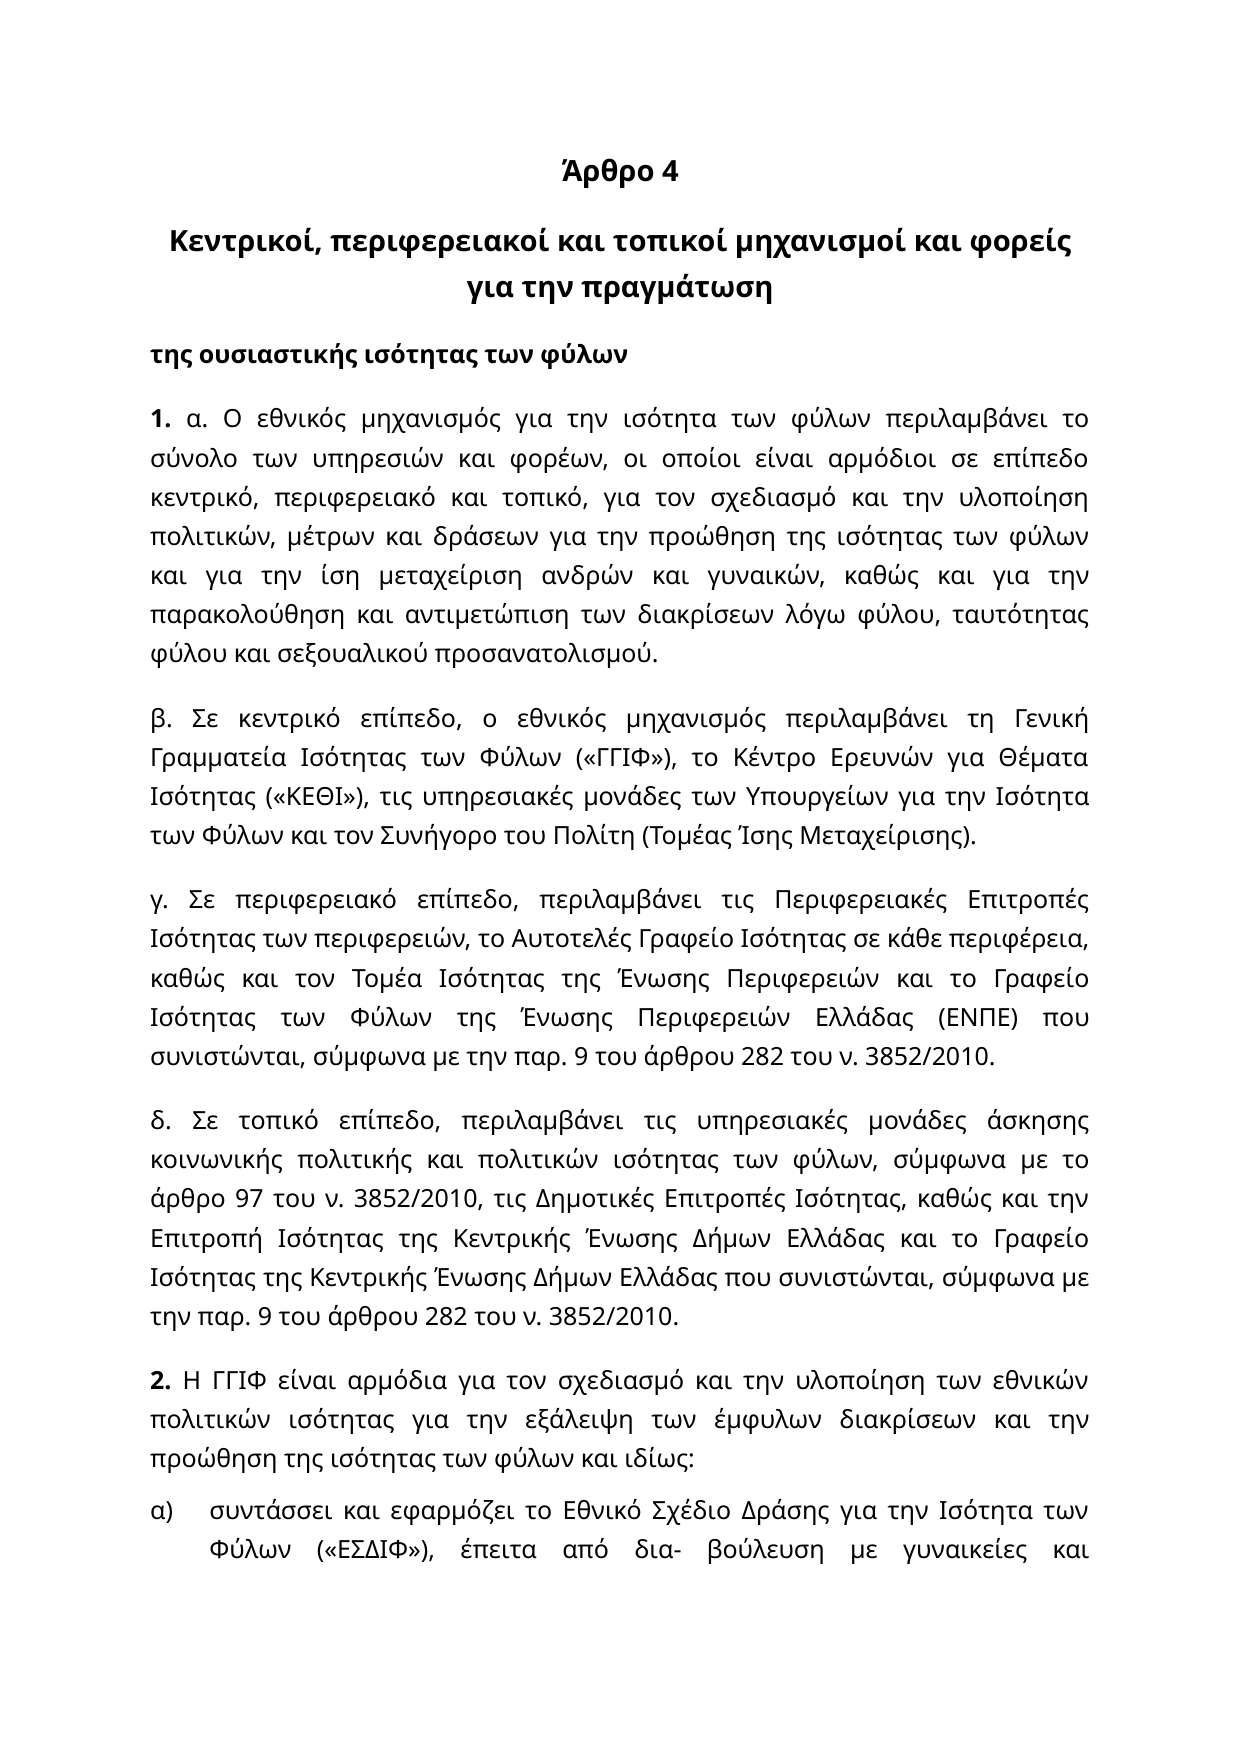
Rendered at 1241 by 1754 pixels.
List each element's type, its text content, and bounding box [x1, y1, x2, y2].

text δ. Σε τοπικό επίπεδο, περιλαμβάνει τις υπηρεσιακές μονάδες άσκησης κοινωνικής πολιτικής και πολιτικών ισότητας των φύλων, σύμφωνα με το άρθρο 97 του ν. 3852/2010, τις Δημοτικές Επιτροπές Ισότητας, καθώς και την Επιτροπή Ισότητας της Κεντρικής Ένωσης Δήμων Ελλάδας και το Γραφείο Ισότητας της Κεντρικής Ένωσης Δήμων Ελλάδας που συνιστώνται, σύμφωνα με την παρ. 9 του άρθρου 282 του ν. 3852/2010. [150, 1103, 1090, 1333]
subtitle Άρθρο 4 [150, 150, 1090, 190]
text β. Σε κεντρικό επίπεδο, ο εθνικός μηχανισμός περιλαμβάνει τη Γενική Γραμματεία Ισότητας των Φύλων («ΓΓΙΦ»), το Κέντρο Ερευνών για Θέματα Ισότητας («ΚΕΘΙ»), τις υπηρεσιακές μονάδες των Υπουργείων για την Ισότητα των Φύλων και τον Συνήγορο του Πολίτη (Τομέας Ίσης Μεταχείρισης). [150, 700, 1090, 852]
text γ. Σε περιφερειακό επίπεδο, περιλαμβάνει τις Περιφερειακές Επιτροπές Ισότητας των περιφερειών, το Αυτοτελές Γραφείο Ισότητας σε κάθε περιφέρεια, καθώς και τον Τομέα Ισότητας της Ένωσης Περιφερειών και το Γραφείο Ισότητας των Φύλων της Ένωσης Περιφερειών Ελλάδας (ΕΝΠΕ) που συνιστώνται, σύμφωνα με την παρ. 9 του άρθρου 282 του ν. 3852/2010. [150, 882, 1090, 1073]
subtitle Κεντρικοί, περιφερειακοί και τοπικοί μηχανισμοί και φορείς για την πραγμάτωση [150, 221, 1090, 306]
text της ουσιαστικής ισότητας των φύλων [150, 337, 1090, 371]
list α) συντάσσει και εφαρμόζει το Εθνικό Σχέδιο Δράσης για την Ισότητα των Φύλων («ΕΣΔΙΦ»), έπειτα από δια- βούλευση με γυναικείες και [150, 1493, 1090, 1566]
text 2. Η ΓΓΙΦ είναι αρμόδια για τον σχεδιασμό και την υλοποίηση των εθνικών πολιτικών ισότητας για την εξάλειψη των έμφυλων διακρίσεων και την προώθηση της ισότητας των φύλων και ιδίως: [150, 1363, 1090, 1475]
text 1. α. Ο εθνικός μηχανισμός για την ισότητα των φύλων περιλαμβάνει το σύνολο των υπηρεσιών και φορέων, οι οποίοι είναι αρμόδιοι σε επίπεδο κεντρικό, περιφερειακό και τοπικό, για τον σχεδιασμό και την υλοποίηση πολιτικών, μέτρων και δράσεων για την προώθηση της ισότητας των φύλων και για την ίση μεταχείριση ανδρών και γυναικών, καθώς και για την παρακολούθηση και αντιμετώπιση των διακρίσεων λόγω φύλου, ταυτότητας φύλου και σεξουαλικού προσανατολισμού. [150, 401, 1090, 670]
